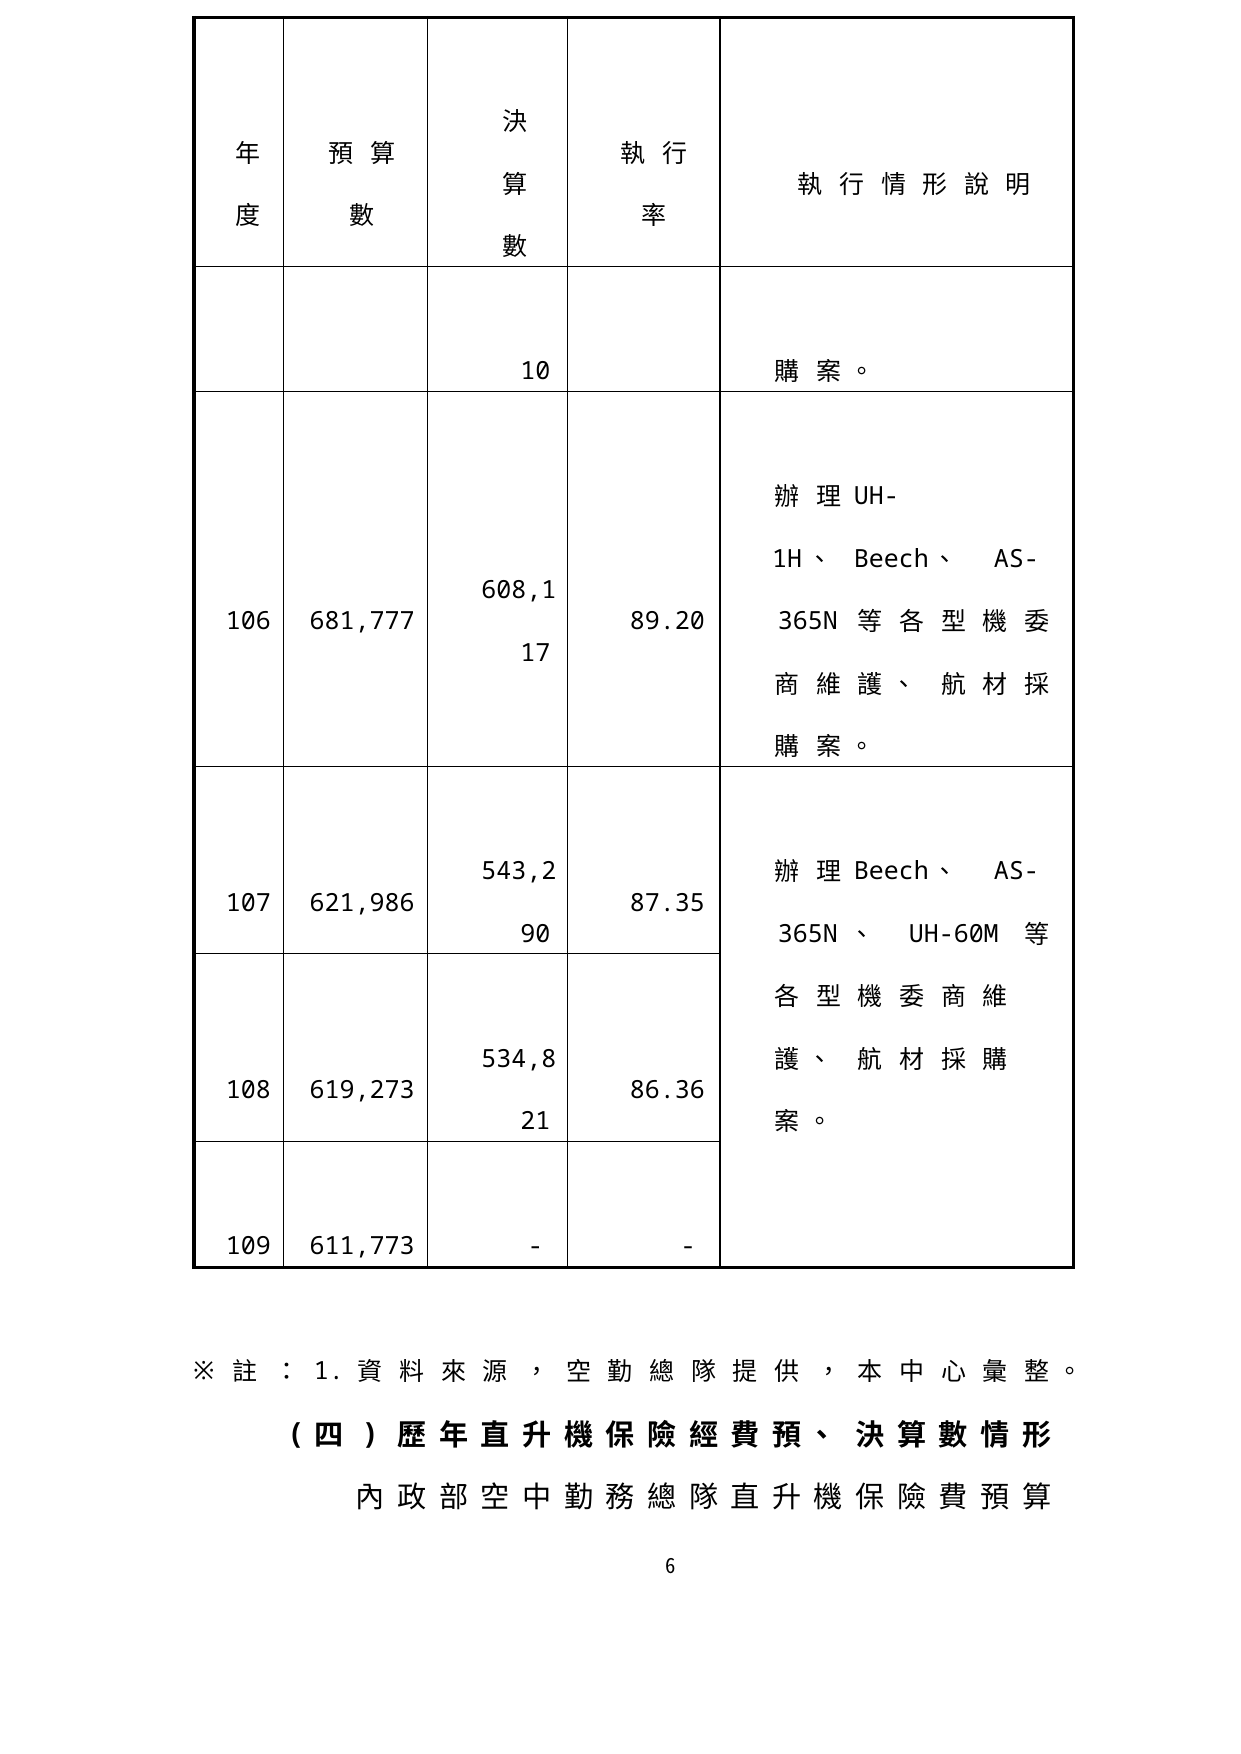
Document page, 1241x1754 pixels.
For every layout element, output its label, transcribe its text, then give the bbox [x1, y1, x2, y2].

table_header 執行情形說明 [721, 19, 1072, 266]
table_cell 621,986 [284, 767, 427, 953]
text ※註：1.資料來源，空勤總隊提供，本中心彙整。 [183, 1328, 1058, 1391]
table_cell [568, 267, 719, 391]
table_header 決算數 [428, 19, 567, 266]
table_cell 87.35 [568, 767, 719, 953]
table_header 執行率 [568, 19, 719, 266]
table_header 年度 [196, 19, 283, 266]
table_cell 106 [196, 392, 283, 766]
table_cell 10 [428, 267, 567, 391]
table_cell 辦理Beech、AS-365N、UH-60M等各型機委商維護、航材採購案。 [721, 767, 1072, 1266]
table_cell - [568, 1142, 719, 1266]
table_cell 107 [196, 767, 283, 953]
table_cell 534,821 [428, 954, 567, 1141]
table_cell 86.36 [568, 954, 719, 1141]
table_cell [284, 267, 427, 391]
table_cell [196, 267, 283, 391]
table_cell 89.20 [568, 392, 719, 766]
text (四)歷年直升機保險經費預、決算數情形 [242, 1391, 1058, 1453]
table_cell 608,117 [428, 392, 567, 766]
table_cell 辦理UH-1H、Beech、AS-365N等各型機委商維護、航材採購案。 [721, 392, 1072, 766]
table_cell 購案。 [721, 267, 1072, 391]
table_cell - [428, 1142, 567, 1266]
table_cell 619,273 [284, 954, 427, 1141]
table_cell 543,290 [428, 767, 567, 953]
table_cell 109 [196, 1142, 283, 1266]
table_header 預算數 [284, 19, 427, 266]
table_cell 611,773 [284, 1142, 427, 1266]
text 內政部空中勤務總隊直升機保險費預算 [271, 1453, 1058, 1516]
table_cell 681,777 [284, 392, 427, 766]
table_cell 108 [196, 954, 283, 1141]
